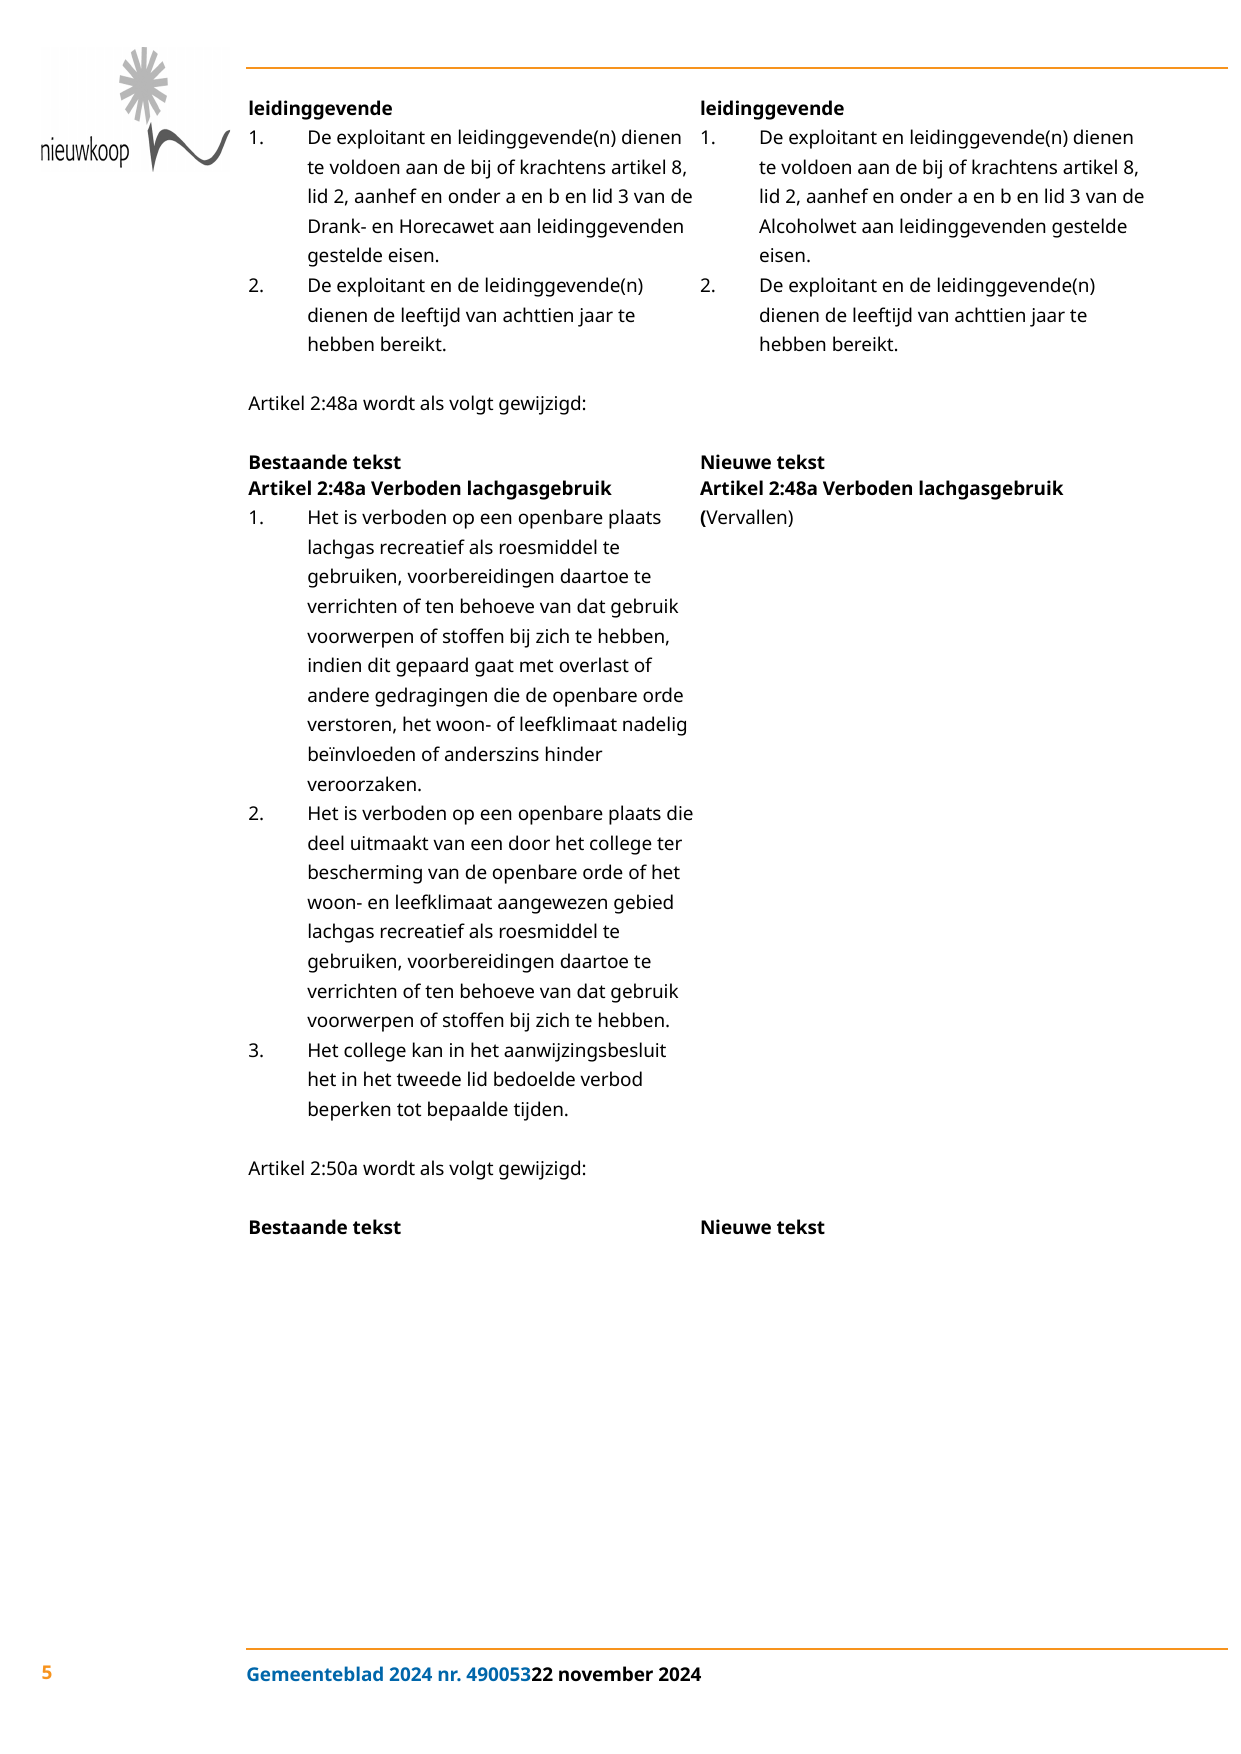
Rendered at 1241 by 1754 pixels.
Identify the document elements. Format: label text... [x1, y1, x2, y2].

table_header Bestaande tekst [248, 449, 700, 475]
table_cell Artikel 2:48a Verboden lachgasgebruik (Vervallen) [700, 475, 1152, 1122]
table_header Bestaande tekst [248, 1214, 700, 1240]
text Artikel 2:50a wordt als volgt gewijzigd: [248, 1155, 1152, 1181]
table_cell Artikel 2:48a Verboden lachgasgebruik Het is verboden op een openbare plaats lachgas recreatief als roesmiddel te gebruiken, voorbereidingen daartoe te verrichten of ten behoeve van dat gebruik voorwerpen of stoffen bij zich te hebben, indien dit gepaard gaat met overlast of andere gedragingen die de openbare orde verstoren, het woon- of leefklimaat nadelig beïnvloeden of anderszins hinder veroorzaken. Het is verboden op een openbare plaats die deel uitmaakt van een door het college ter bescherming van de openbare orde of het woon- en leefklimaat aangewezen gebied lachgas recreatief als roesmiddel te gebruiken, voorbereidingen daartoe te verrichten of ten behoeve van dat gebruik voorwerpen of stoffen bij zich te hebben. Het college kan in het aanwijzingsbesluit het in het tweede lid bedoelde verbod beperken tot bepaalde tijden. [248, 475, 700, 1122]
table_header Nieuwe tekst [700, 449, 1152, 475]
text Artikel 2:48a wordt als volgt gewijzigd: [248, 390, 1152, 416]
table_cell leidinggevende De exploitant en leidinggevende(n) dienen te voldoen aan de bij of krachtens artikel 8, lid 2, aanhef en onder a en b en lid 3 van de Drank- en Horecawet aan leidinggevenden gestelde eisen. De exploitant en de leidinggevende(n) dienen de leeftijd van achttien jaar te hebben bereikt. [248, 95, 700, 357]
table_cell leidinggevende De exploitant en leidinggevende(n) dienen te voldoen aan de bij of krachtens artikel 8, lid 2, aanhef en onder a en b en lid 3 van de Alcoholwet aan leidinggevenden gestelde eisen. De exploitant en de leidinggevende(n) dienen de leeftijd van achttien jaar te hebben bereikt. [700, 95, 1152, 357]
picture [41, 47, 231, 172]
table_header Nieuwe tekst [700, 1214, 1152, 1240]
